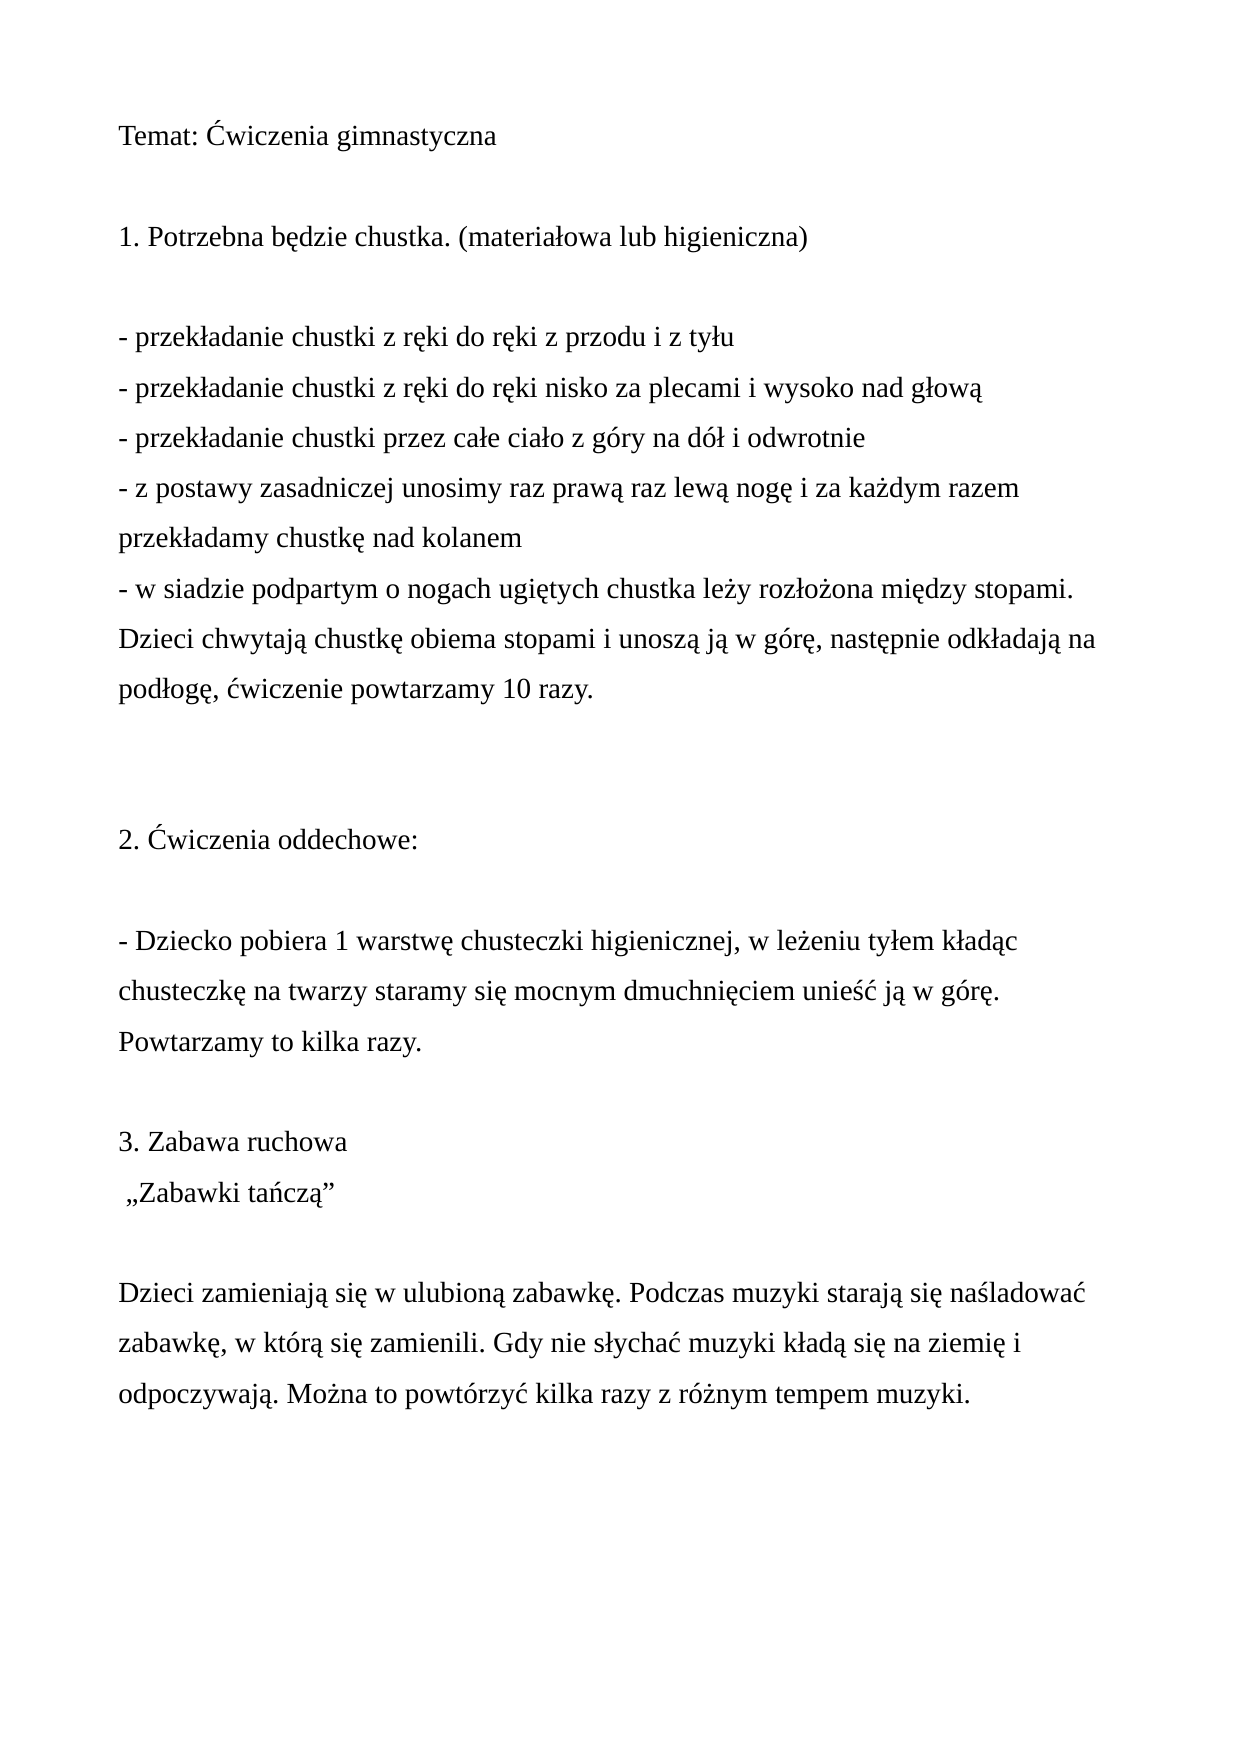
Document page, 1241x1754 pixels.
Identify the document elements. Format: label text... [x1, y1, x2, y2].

text - Dziecko pobiera 1 warstwę chusteczki higienicznej, w leżeniu tyłem kładąc chusteczkę na twarzy staramy się mocnym dmuchnięciem unieść ją w górę. Powtarzamy to kilka razy. [118, 923, 1122, 1057]
text Dzieci zamieniają się w ulubioną zabawkę. Podczas muzyki starają się naśladować zabawkę, w którą się zamienili. Gdy nie słychać muzyki kładą się na ziemię i odpoczywają. Można to powtórzyć kilka razy z różnym tempem muzyki. [118, 1275, 1122, 1409]
text - w siadzie podpartym o nogach ugiętych chustka leży rozłożona między stopami. Dzieci chwytają chustkę obiema stopami i unoszą ją w górę, następnie odkładają na podłogę, ćwiczenie powtarzamy 10 razy. [118, 571, 1122, 705]
text „Zabawki tańczą” [118, 1175, 1122, 1208]
text - przekładanie chustki z ręki do ręki z przodu i z tyłu [118, 319, 1122, 353]
text - przekładanie chustki przez całe ciało z góry na dół i odwrotnie [118, 420, 1122, 453]
text 1. Potrzebna będzie chustka. (materiałowa lub higieniczna) [118, 219, 1122, 252]
text - z postawy zasadniczej unosimy raz prawą raz lewą nogę i za każdym razem przekładamy chustkę nad kolanem [118, 470, 1122, 554]
text 2. Ćwiczenia oddechowe: [118, 822, 1122, 856]
text Temat: Ćwiczenia gimnastyczna [118, 118, 1122, 152]
text - przekładanie chustki z ręki do ręki nisko za plecami i wysoko nad głową [118, 370, 1122, 403]
text 3. Zabawa ruchowa [118, 1124, 1122, 1158]
